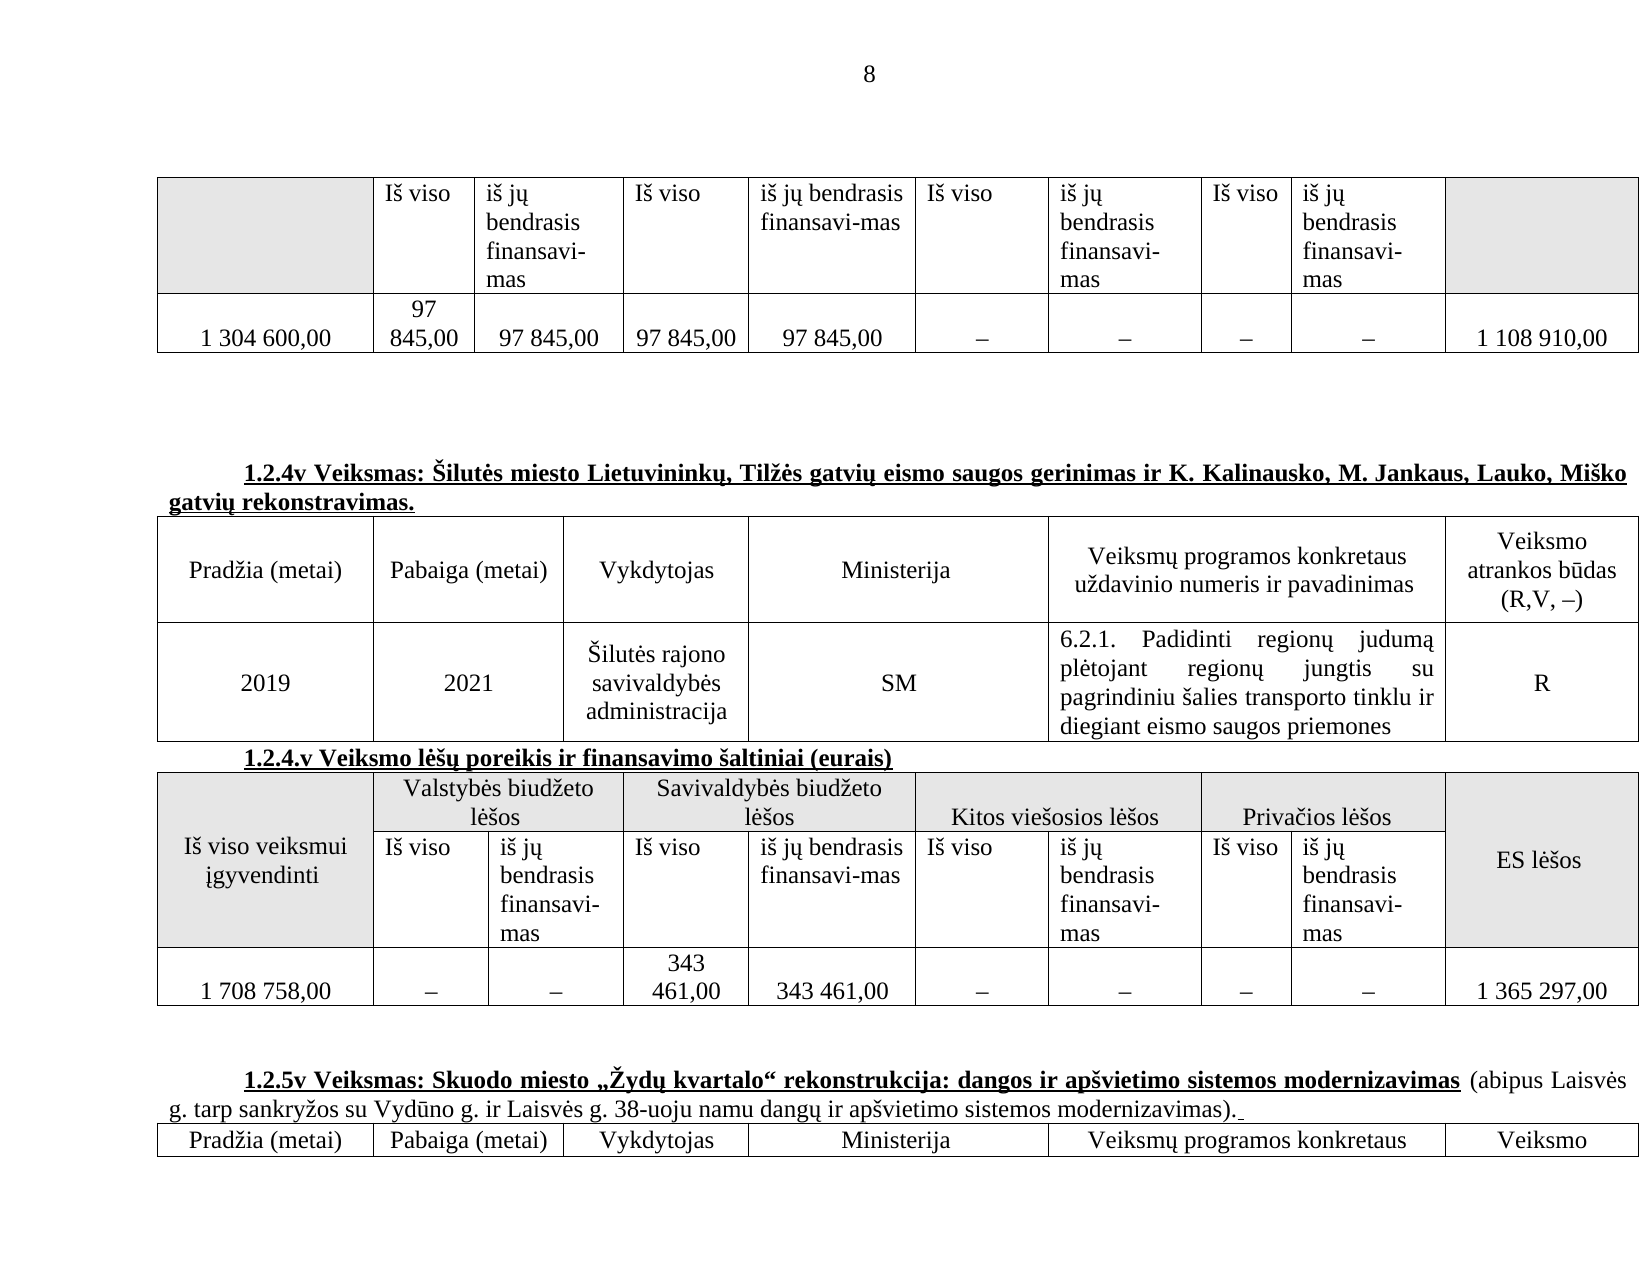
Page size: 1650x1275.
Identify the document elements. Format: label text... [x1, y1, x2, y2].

table_cell Iš viso [916, 832, 1048, 947]
table_cell Pradžia (metai) [158, 1124, 373, 1156]
table_cell Ministerija [749, 1124, 1048, 1156]
table_cell 97 845,00 [749, 294, 915, 352]
table_cell 97 845,00 [624, 294, 748, 352]
table_cell – [1202, 948, 1291, 1005]
table_cell Iš viso [1202, 178, 1291, 293]
table_cell Pradžia (metai) [158, 517, 373, 622]
table_cell iš jų bendrasis finansavi-mas [1049, 832, 1201, 947]
table_cell iš jų bendrasis finansavi-mas [1292, 832, 1445, 947]
table_cell 2019 [158, 623, 373, 741]
table_cell Šilutės rajono savivaldybės administracija [564, 623, 748, 741]
table_cell Pabaiga (metai) [374, 1124, 563, 1156]
table_cell Veiksmų programos konkretaus [1049, 1124, 1445, 1156]
table_cell iš jų bendrasis finansavi-mas [749, 178, 915, 293]
table_cell [1446, 178, 1638, 293]
table_cell 343 461,00 [749, 948, 915, 1005]
table_cell Iš viso [624, 178, 748, 293]
table_cell 2021 [374, 623, 563, 741]
table_cell – [1292, 294, 1445, 352]
table_cell 6.2.1. Padidinti regionų judumą plėtojant regionų jungtis su pagrindiniu šalies transporto tinklu ir diegiant eismo saugos priemones [1049, 623, 1445, 741]
table_cell [158, 178, 373, 293]
table_cell Vykdytojas [564, 1124, 748, 1156]
table_cell R [1446, 623, 1638, 741]
table_cell Kitos viešosios lėšos [916, 773, 1201, 831]
table_cell 1.2.4.v Veiksmo lėšų poreikis ir finansavimo šaltiniai (eurais) [158, 742, 1638, 772]
table_cell 1 108 910,00 [1446, 294, 1638, 352]
table_cell iš jų bendrasis finansavi-mas [475, 178, 623, 293]
table_cell iš jų bendrasis finansavi-mas [749, 832, 915, 947]
table_cell Iš viso [1202, 832, 1291, 947]
table_cell Savivaldybės biudžeto lėšos [624, 773, 915, 831]
table_cell 1 304 600,00 [158, 294, 373, 352]
table_cell – [1202, 294, 1291, 352]
table_cell – [916, 948, 1048, 1005]
table_cell 97 845,00 [475, 294, 623, 352]
table_cell 1 708 758,00 [158, 948, 373, 1005]
table_cell – [1049, 948, 1201, 1005]
table_cell Pabaiga (metai) [374, 517, 563, 622]
table_cell Iš viso [624, 832, 748, 947]
table_cell 1.2.4v Veiksmas: Šilutės miesto Lietuvininkų, Tilžės gatvių eismo saugos gerinimas ir K. Kalinausko, M. Jankaus, Lauko, Miško gatvių rekonstravimas. [158, 353, 1638, 516]
table_cell ES lėšos [1446, 773, 1638, 947]
table_cell – [374, 948, 488, 1005]
table_cell Vykdytojas [564, 517, 748, 622]
table_cell Ministerija [749, 517, 1048, 622]
table_cell Veiksmų programos konkretaus uždavinio numeris ir pavadinimas [1049, 517, 1445, 622]
table_cell Iš viso [916, 178, 1048, 293]
table_cell – [489, 948, 623, 1005]
table_cell SM [749, 623, 1048, 741]
table_cell – [916, 294, 1048, 352]
table_cell – [1049, 294, 1201, 352]
table_cell Iš viso [374, 832, 488, 947]
table_cell iš jų bendrasis finansavi-mas [1049, 178, 1201, 293]
table_cell Veiksmo atrankos būdas (R,V, –) [1446, 517, 1638, 622]
table_cell Iš viso [374, 178, 474, 293]
table_cell 97 845,00 [374, 294, 474, 352]
table_cell Privačios lėšos [1202, 773, 1445, 831]
table_cell 343 461,00 [624, 948, 748, 1005]
table_cell iš jų bendrasis finansavi-mas [489, 832, 623, 947]
table_cell Valstybės biudžeto lėšos [374, 773, 623, 831]
table_cell – [1292, 948, 1445, 1005]
table_cell Iš viso veiksmui įgyvendinti [158, 773, 373, 947]
table_cell iš jų bendrasis finansavi-mas [1292, 178, 1445, 293]
table_cell Veiksmo [1446, 1124, 1638, 1156]
table_cell 1.2.5v Veiksmas: Skuodo miesto „Žydų kvartalo“ rekonstrukcija: dangos ir apšvietimo sistemos modernizavimas (abipus Laisvės g. tarp sankryžos su Vydūno g. ir Laisvės g. 38-uoju namu dangų ir apšvietimo sistemos modernizavimas). [158, 1006, 1638, 1123]
table_cell 1 365 297,00 [1446, 948, 1638, 1005]
